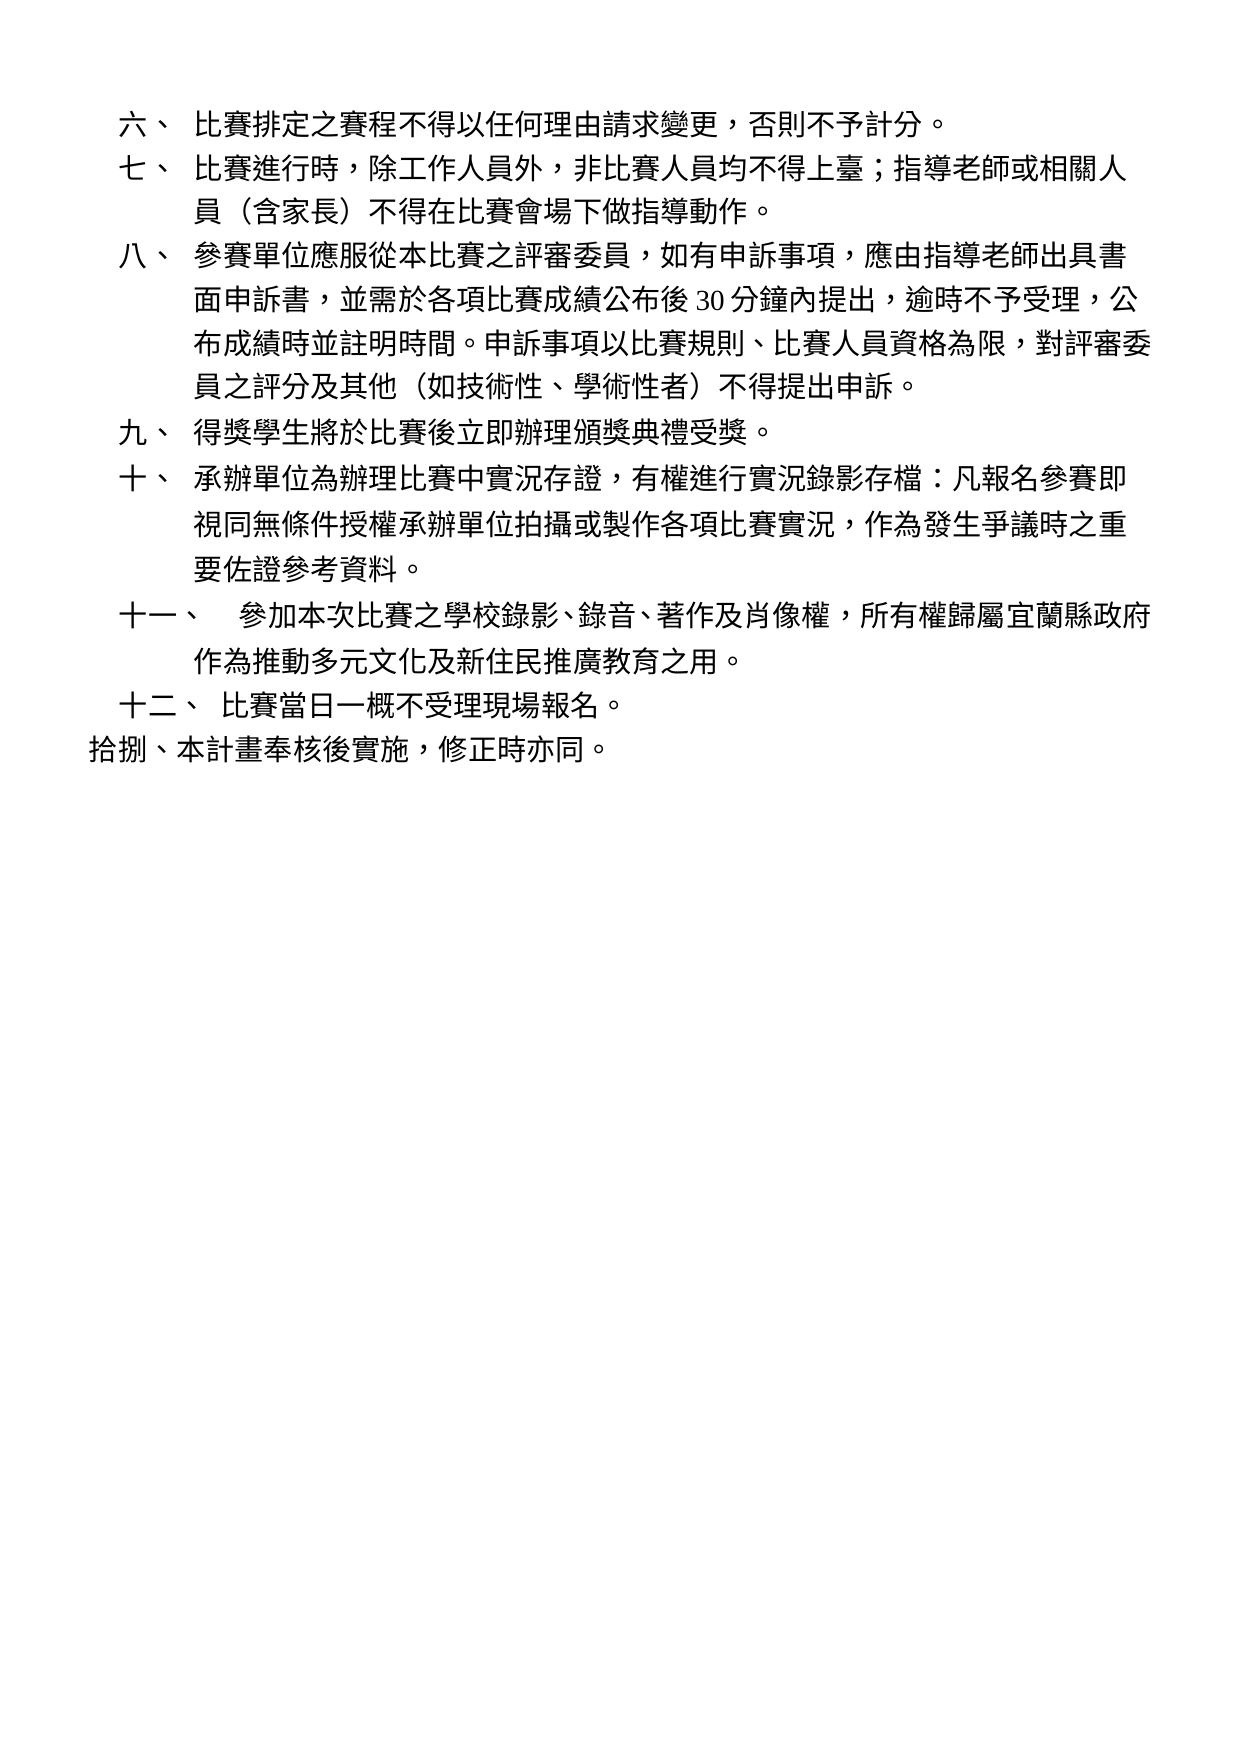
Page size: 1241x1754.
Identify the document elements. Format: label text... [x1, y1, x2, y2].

list 比賽排定之賽程不得以任何理由請求變更，否則不予計分。 [119, 100, 1152, 144]
list 比賽當日一概不受理現場報名。 [119, 682, 1152, 725]
list 比賽進行時，除工作人員外，非比賽人員均不得上臺；指導老師或相關人員（含家長）不得在比賽會場下做指導動作。 [119, 144, 1152, 232]
text 拾捌、本計畫奉核後實施，修正時亦同。 [89, 725, 1152, 769]
list 得獎學生將於比賽後立即辦理頒獎典禮受獎。 [119, 407, 1152, 452]
list 參賽單位應服從本比賽之評審委員，如有申訴事項，應由指導老師出具書面申訴書，並需於各項比賽成績公布後30分鐘內提出，逾時不予受理，公布成績時並註明時間。申訴事項以比賽規則、比賽人員資格為限，對評審委員之評分及其他（如技術性、學術性者）不得提出申訴。 [119, 232, 1152, 407]
list 承辦單位為辦理比賽中實況存證，有權進行實況錄影存檔：凡報名參賽即視同無條件授權承辦單位拍攝或製作各項比賽實況，作為發生爭議時之重要佐證參考資料。 [119, 452, 1152, 590]
list 參加本次比賽之學校錄影、錄音、著作及肖像權，所有權歸屬宜蘭縣政府作為推動多元文化及新住民推廣教育之用。 [119, 590, 1152, 682]
